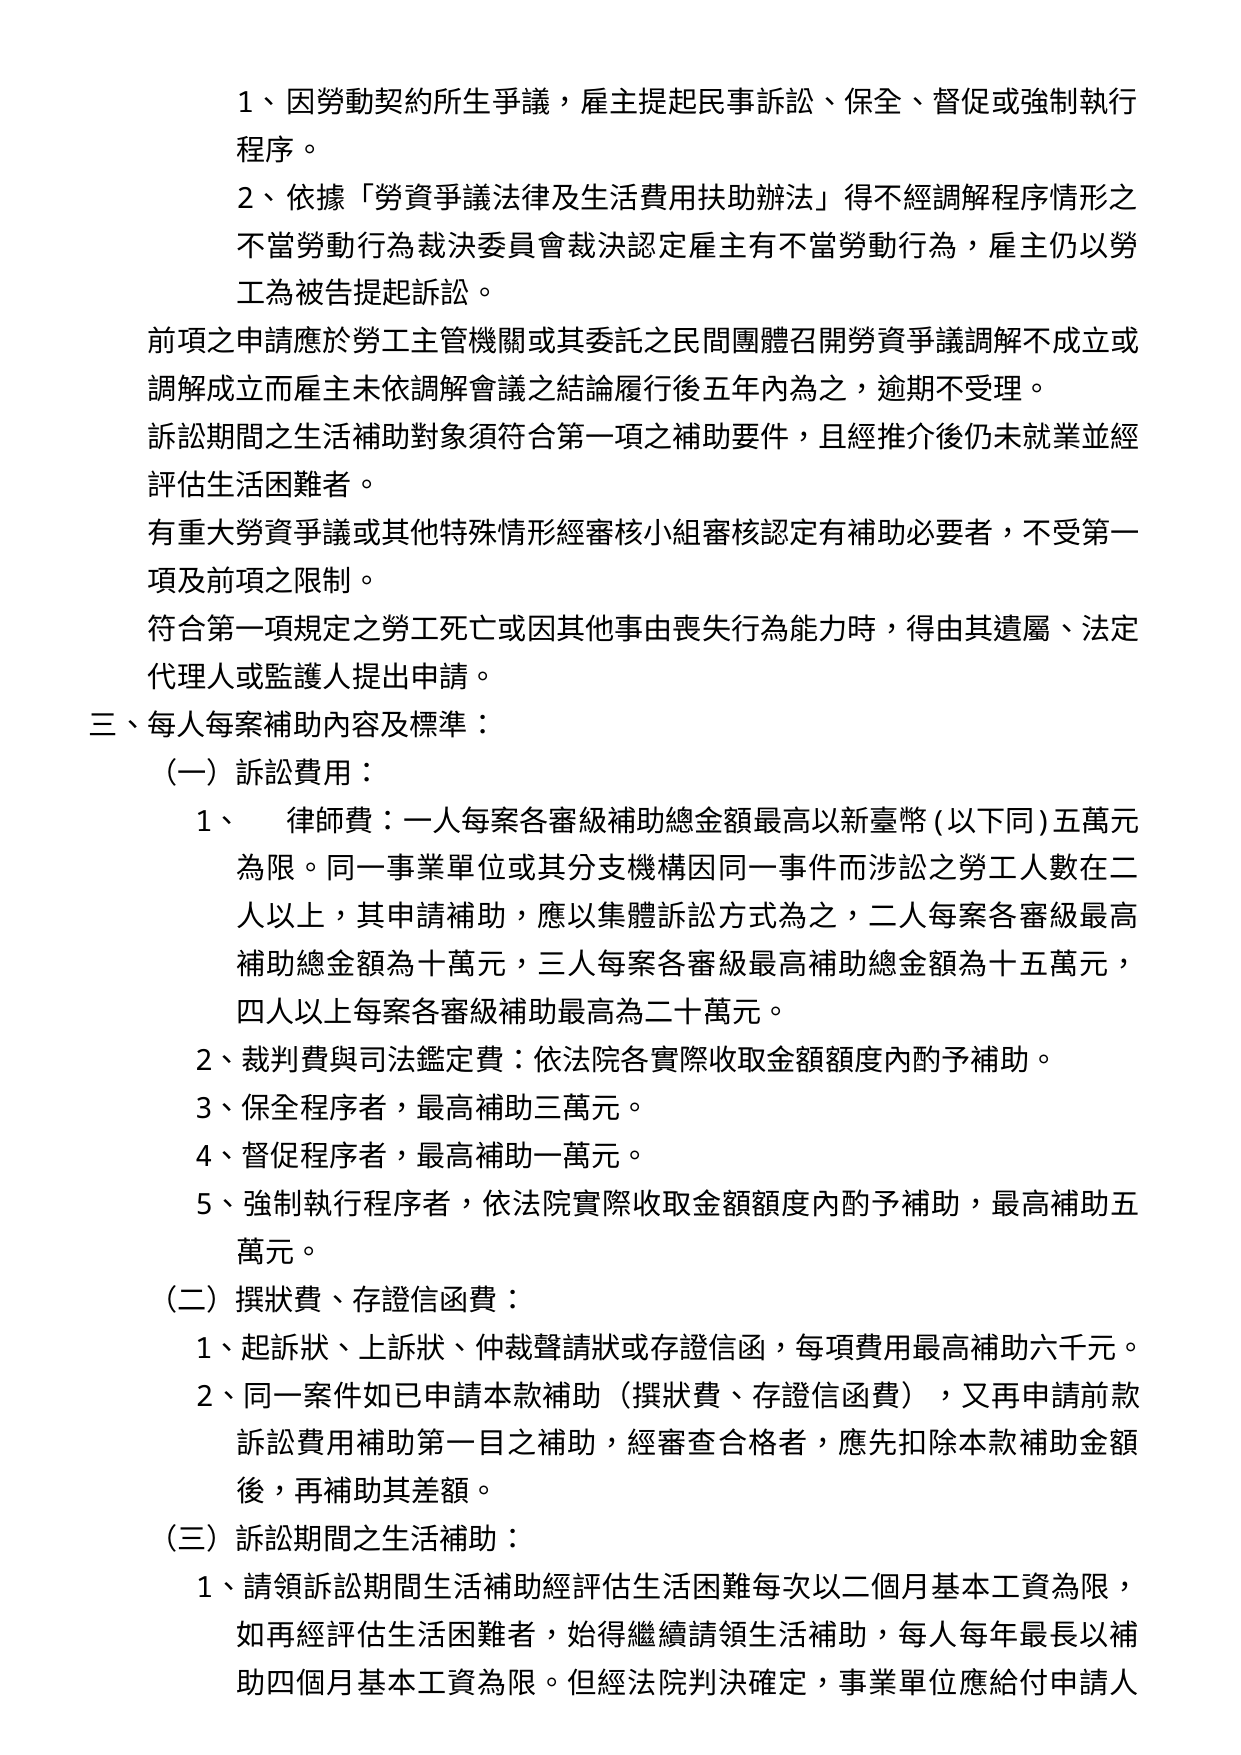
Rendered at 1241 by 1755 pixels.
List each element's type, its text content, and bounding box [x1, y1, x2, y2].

text 3、保全程序者，最高補助三萬元。 [177, 1080, 1140, 1128]
text 有重大勞資爭議或其他特殊情形經審核小組審核認定有補助必要者，不受第一項及前項之限制。 [148, 505, 1140, 601]
text （二）撰狀費、存證信函費： [148, 1272, 1140, 1320]
text 符合第一項規定之勞工死亡或因其他事由喪失行為能力時，得由其遺屬、法定代理人或監護人提出申請。 [148, 601, 1140, 697]
text 1、起訴狀、上訴狀、仲裁聲請狀或存證信函，每項費用最高補助六千元。 [177, 1320, 1140, 1368]
text （三）訴訟期間之生活補助： [148, 1511, 1140, 1559]
text 訴訟期間之生活補助對象須符合第一項之補助要件，且經推介後仍未就業並經評估生活困難者。 [148, 409, 1140, 505]
text （一）訴訟費用： [148, 745, 1140, 793]
text 1、請領訴訟期間生活補助經評估生活困難每次以二個月基本工資為限，如再經評估生活困難者，始得繼續請領生活補助，每人每年最長以補助四個月基本工資為限。但經法院判決確定，事業單位應給付申請人 [177, 1559, 1140, 1703]
text 2、裁判費與司法鑑定費：依法院各實際收取金額額度內酌予補助。 [177, 1032, 1140, 1080]
list 依據「勞資爭議法律及生活費用扶助辦法」得不經調解程序情形之不當勞動行為裁決委員會裁決認定雇主有不當勞動行為，雇主仍以勞工為被告提起訴訟。 [236, 170, 1140, 313]
list 因勞動契約所生爭議，雇主提起民事訴訟、保全、督促或強制執行程序。 [236, 74, 1140, 170]
text 三、每人每案補助內容及標準： [89, 697, 1140, 745]
text 前項之申請應於勞工主管機關或其委託之民間團體召開勞資爭議調解不成立或調解成立而雇主未依調解會議之結論履行後五年內為之，逾期不受理。 [148, 313, 1140, 409]
text 5、強制執行程序者，依法院實際收取金額額度內酌予補助，最高補助五萬元。 [177, 1176, 1140, 1272]
text 2、同一案件如已申請本款補助（撰狀費、存證信函費），又再申請前款訴訟費用補助第一目之補助，經審查合格者，應先扣除本款補助金額後，再補助其差額。 [177, 1368, 1140, 1511]
text 1、 律師費：一人每案各審級補助總金額最高以新臺幣(以下同)五萬元為限。同一事業單位或其分支機構因同一事件而涉訟之勞工人數在二人以上，其申請補助，應以集體訴訟方式為之，二人每案各審級最高補助總金額為十萬元，三人每案各審級最高補助總金額為十五萬元，四人以上每案各審級補助最高為二十萬元。 [177, 793, 1140, 1032]
text 4、督促程序者，最高補助一萬元。 [177, 1128, 1140, 1176]
